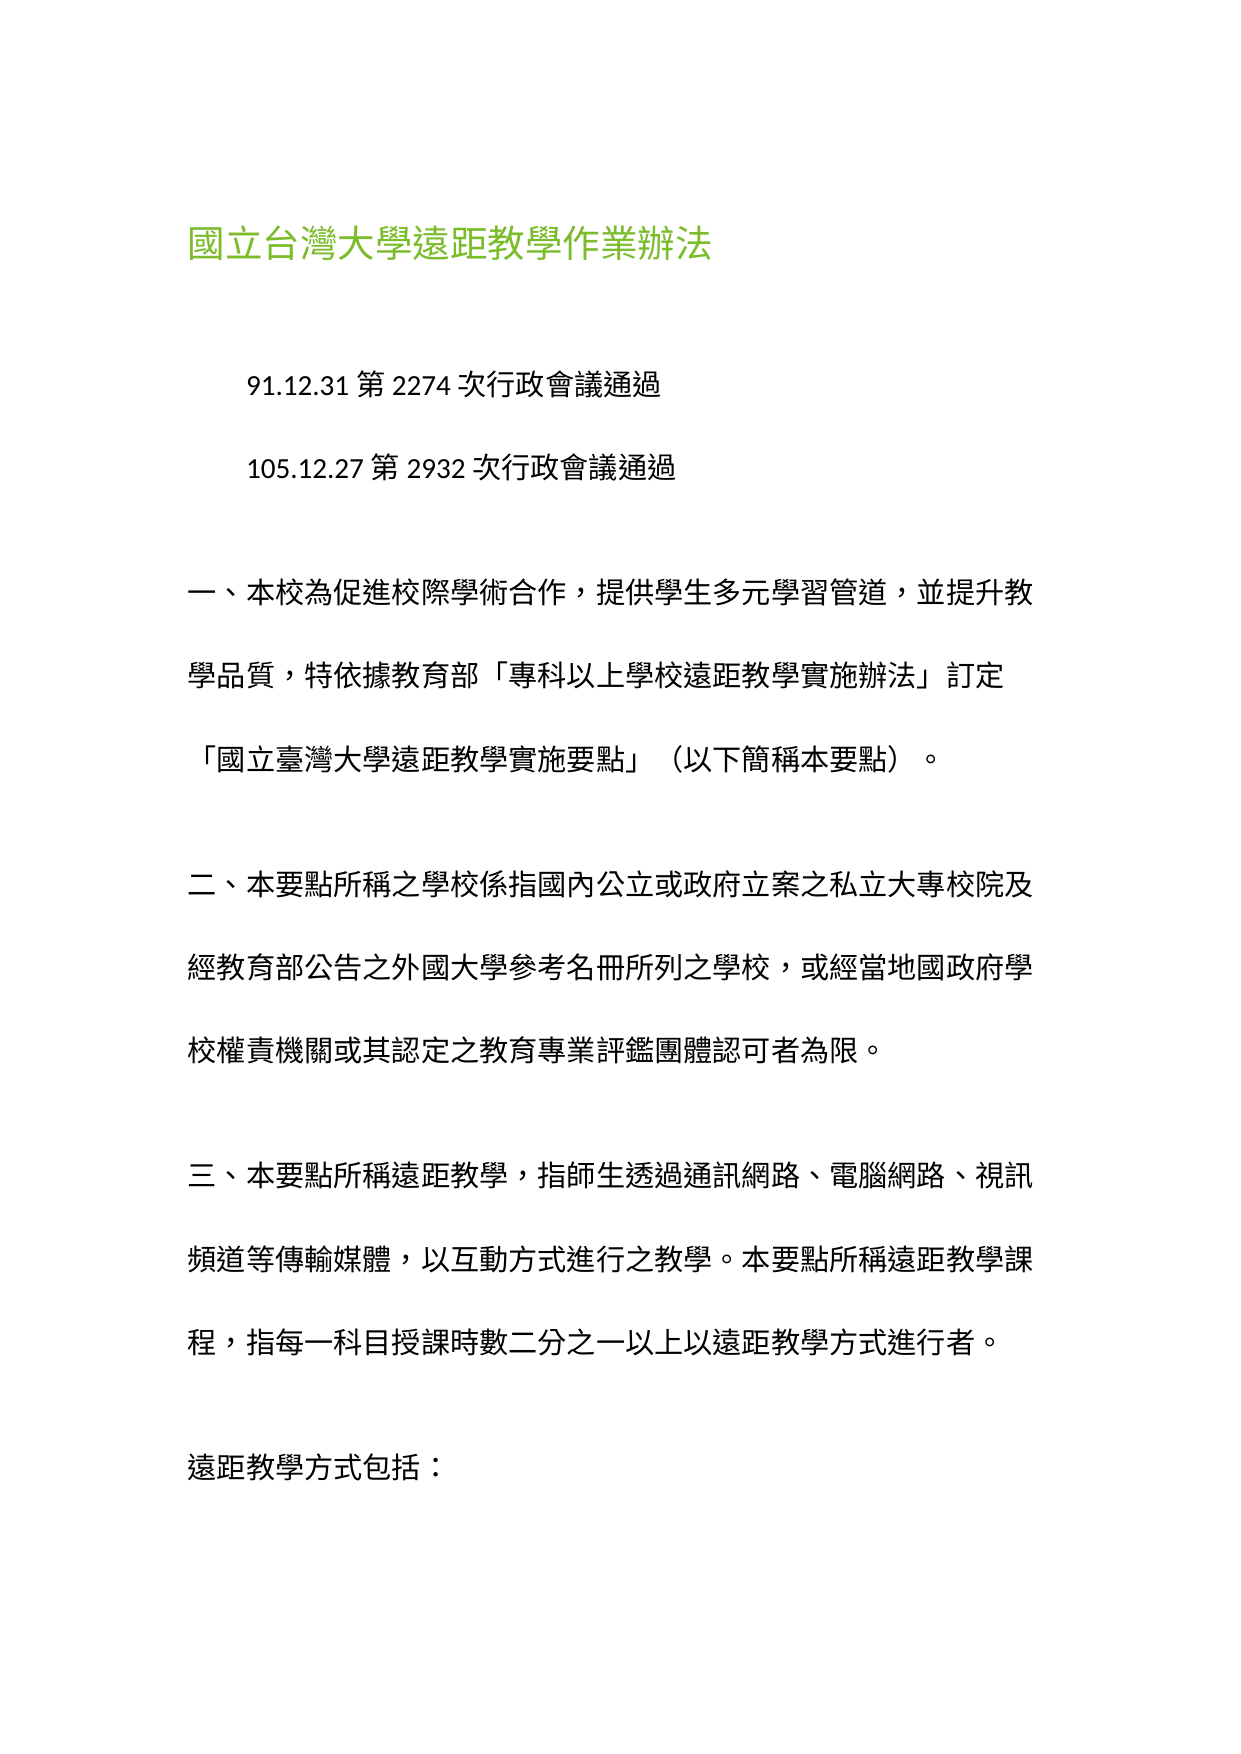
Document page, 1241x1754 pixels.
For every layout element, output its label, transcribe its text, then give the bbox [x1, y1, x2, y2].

text 105.12.27 第 2932 次行政會議通過 [187, 424, 1053, 507]
text 遠距教學方式包括： [187, 1424, 1053, 1507]
text 二、本要點所稱之學校係指國內公立或政府立案之私立大專校院及經教育部公告之外國大學參考名冊所列之學校，或經當地國政府學校權責機關或其認定之教育專業評鑑團體認可者為限。 [187, 841, 1053, 1091]
text 一、本校為促進校際學術合作，提供學生多元學習管道，並提升教學品質，特依據教育部「專科以上學校遠距教學實施辦法」訂定「國立臺灣大學遠距教學實施要點」（以下簡稱本要點）。 [187, 549, 1053, 799]
text 91.12.31 第 2274 次行政會議通過 [187, 341, 1053, 424]
text 三、本要點所稱遠距教學，指師生透過通訊網路、電腦網路、視訊頻道等傳輸媒體，以互動方式進行之教學。本要點所稱遠距教學課程，指每一科目授課時數二分之一以上以遠距教學方式進行者。 [187, 1132, 1053, 1382]
subtitle 國立台灣大學遠距教學作業辦法 [187, 200, 1053, 283]
